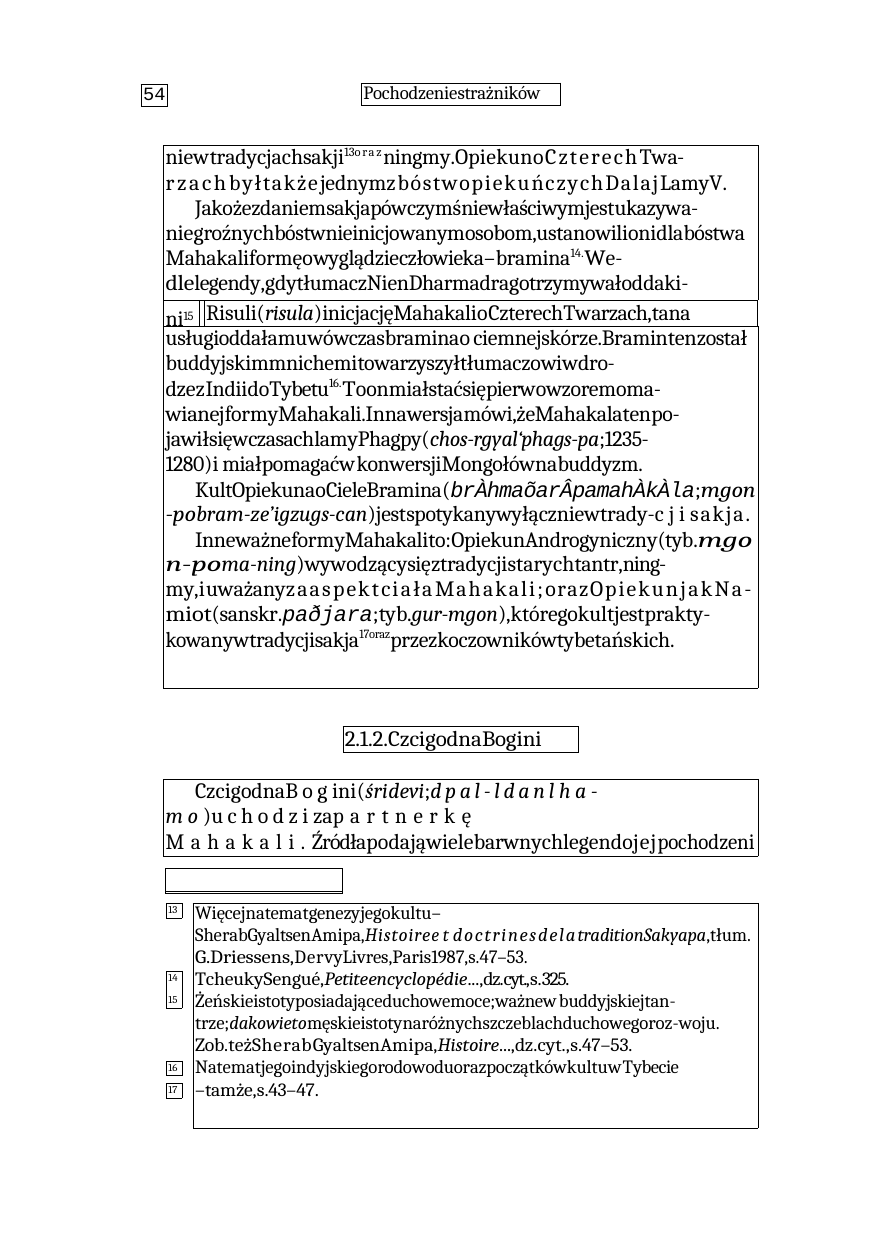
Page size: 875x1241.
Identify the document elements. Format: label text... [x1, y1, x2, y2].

text 15 [168, 994, 182, 1006]
text Zob.teżSherabGyaltsenAmipa,Histoire...,dz.cyt.,s.47–53. [195, 1035, 758, 1056]
text KultOpiekunaoCieleBramina(brÀhmaõarÂpamahÀkÀla;mgon-pobram-ze’igzugs-can)jestspotykanywyłączniewtrady-cjisakja. [165, 477, 756, 527]
text InneważneformyMahakalito:OpiekunAndrogyniczny(tyb.mgon-poma-ning)wywodzącysięztradycjistarychtantr,ning-my,iuważanyzaaspektciałaMahakali;orazOpiekunjakNa-miot(sanskr.paðjara;tyb.gur-mgon),któregokultjestprakty-kowanywtradycjisakja17orazprzezkoczownikówtybetańskich. [165, 528, 756, 653]
text niewtradycjachsakji13orazningmy.OpiekunoCzterechTwa-rzachbyłtakżejednymzbóstwopiekuńczychDalajLamyV. [165, 146, 756, 196]
text TcheukySengué,Petiteencyclopédie...,dz.cyt.,s.325. [195, 969, 758, 990]
text Pochodzeniestrażników [363, 84, 560, 104]
text Risuli(risula)inicjacjęMahakalioCzterechTwarzach,tana [206, 301, 757, 325]
text –tamże,s.43–47. [195, 1079, 758, 1101]
text NatematjegoindyjskiegorodowoduorazpoczątkówkultuwTybecie [195, 1057, 758, 1078]
text 13 [168, 904, 182, 916]
text 54 [143, 85, 167, 106]
text 14 [168, 972, 182, 983]
text usługioddałamuwówczasbraminaociemnejskórze.Bramintenzostałbuddyjskimmnichemitowarzyszyłtłumaczowiwdro-dzezIndiidoTybetu16.Toonmiałstaćsiępierwowzoremoma-wianejformyMahakali.Innawersjamówi,żeMahakalatenpo-jawiłsięwczasachlamyPhagpy(chos-rgyal‘phags-pa;1235-1280)imiałpomagaćwkonwersjiMongołównabuddyzm. [165, 327, 756, 477]
text 2.1.2.CzcigodnaBogini [344, 727, 578, 751]
text ni15 [165, 301, 199, 325]
text Jakożezdaniemsakjapówczymśniewłaściwymjestukazywa-niegroźnychbóstwnieinicjowanymosobom,ustanowilionidlabóstwaMahakaliformęowyglądzieczłowieka–bramina14.We-dlelegendy,gdytłumaczNienDharmadragotrzymywałoddaki- [165, 196, 756, 296]
text Więcejnatematgenezyjegokultu–SherabGyaltsenAmipa,HistoireetdoctrinesdelatraditionSakyapa,tłum.G.Driessens,DervyLivres,Paris1987,s.47–53. [195, 904, 756, 968]
text CzcigodnaBogini(śridevi;dpal-ldanlha-mo)uchodzizapartnerkę Mahakali.Źródłapodająwielebarwnychlegendojejpochodzeniu;wkontekściereligiiopartejnaideireinkarnacji [165, 780, 756, 856]
text Żeńskieistotyposiadająceduchowemoce;ważnewbuddyjskiejtan-trze;dakowietomęskieistotynaróżnychszczeblachduchowegoroz-woju. [195, 991, 756, 1034]
text 16 [168, 1062, 182, 1073]
text 17 [168, 1084, 182, 1096]
